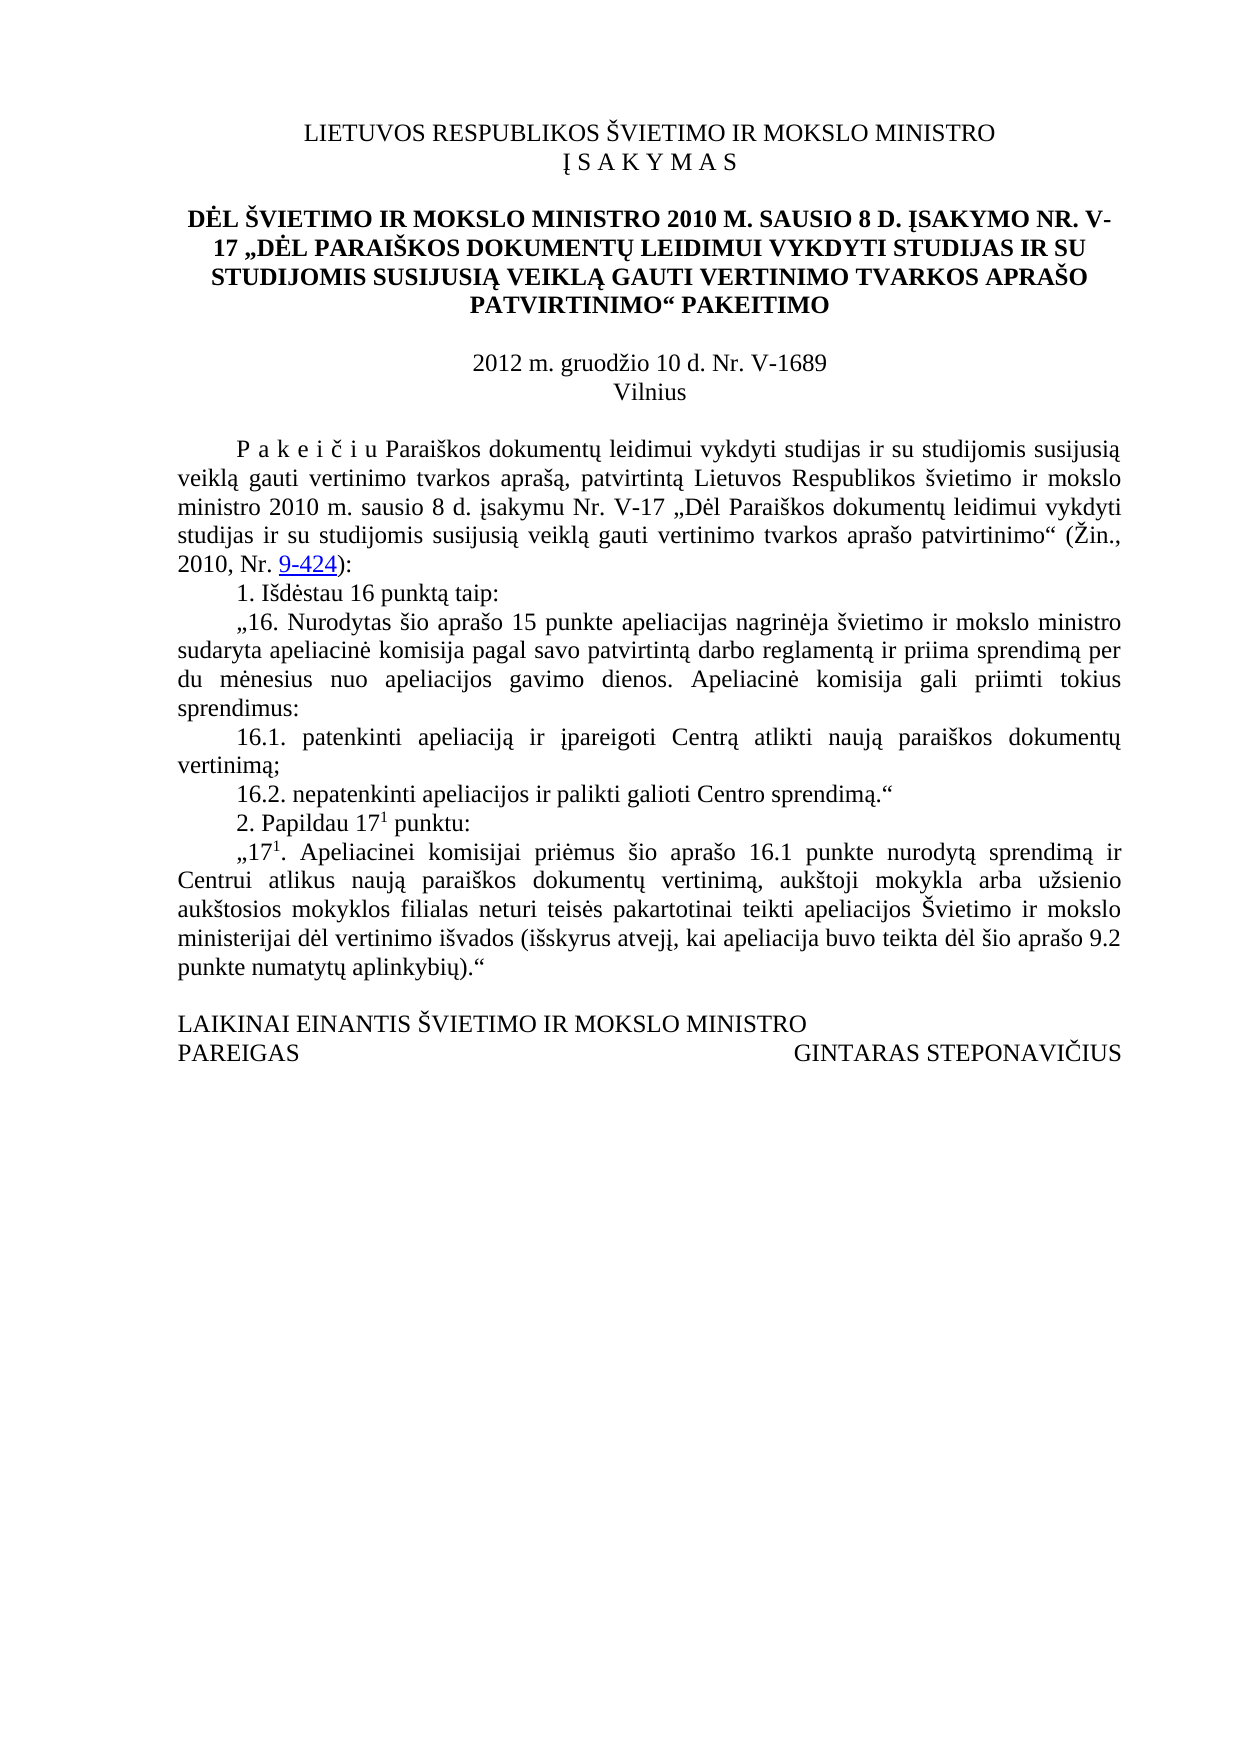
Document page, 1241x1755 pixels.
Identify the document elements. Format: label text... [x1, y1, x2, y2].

text Vilnius [177, 377, 1122, 406]
text 1. Išdėstau 16 punktą taip: [177, 578, 1122, 607]
text pareigas Gintaras Steponavičius [177, 1038, 1122, 1067]
text Laikinai einantis švietimo ir mokslo ministro [177, 1009, 1122, 1038]
text 16.2. nepatenkinti apeliacijos ir palikti galioti Centro sprendimą.“ [177, 779, 1122, 808]
text P a k e i č i u Paraiškos dokumentų leidimui vykdyti studijas ir su studijomis susijusią veiklą gauti vertinimo tvarkos aprašą, patvirtintą Lietuvos Respublikos švietimo ir mokslo ministro 2010 m. sausio 8 d. įsakymu Nr. V-17 „Dėl Paraiškos dokumentų leidimui vykdyti studijas ir su studijomis susijusią veiklą gauti vertinimo tvarkos aprašo patvirtinimo“ (Žin., 2010, Nr. 9-424): [177, 434, 1122, 578]
text „16. Nurodytas šio aprašo 15 punkte apeliacijas nagrinėja švietimo ir mokslo ministro sudaryta apeliacinė komisija pagal savo patvirtintą darbo reglamentą ir priima sprendimą per du mėnesius nuo apeliacijos gavimo dienos. Apeliacinė komisija gali priimti tokius sprendimus: [177, 607, 1122, 722]
text DĖL ŠVIETIMO IR MOKSLO MINISTRO 2010 M. SAUSIO 8 D. ĮSAKYMO Nr. V-17 „DĖL PARAIŠKOS DOKUMENTŲ LEIDIMUI VYKDYTI STUDIJAS IR SU STUDIJOMIS SUSIJUSIĄ VEIKLĄ GAUTI VERTINIMO TVARKOS APRAŠO PATVIRTINIMO“ PAKEITIMO [177, 204, 1122, 319]
text LIETUVOS RESPUBLIKOS ŠVIETIMO IR MOKSLO MINISTRO [177, 118, 1122, 147]
text 16.1. patenkinti apeliaciją ir įpareigoti Centrą atlikti naują paraiškos dokumentų vertinimą; [177, 722, 1122, 779]
text 2. Papildau 171 punktu: [177, 808, 1122, 837]
text 2012 m. gruodžio 10 d. Nr. V-1689 [177, 348, 1122, 377]
text Į S A K Y M A S [177, 147, 1122, 176]
text „171. Apeliacinei komisijai priėmus šio aprašo 16.1 punkte nurodytą sprendimą ir Centrui atlikus naują paraiškos dokumentų vertinimą, aukštoji mokykla arba užsienio aukštosios mokyklos filialas neturi teisės pakartotinai teikti apeliacijos Švietimo ir mokslo ministerijai dėl vertinimo išvados (išskyrus atvejį, kai apeliacija buvo teikta dėl šio aprašo 9.2 punkte numatytų aplinkybių).“ [177, 837, 1122, 981]
